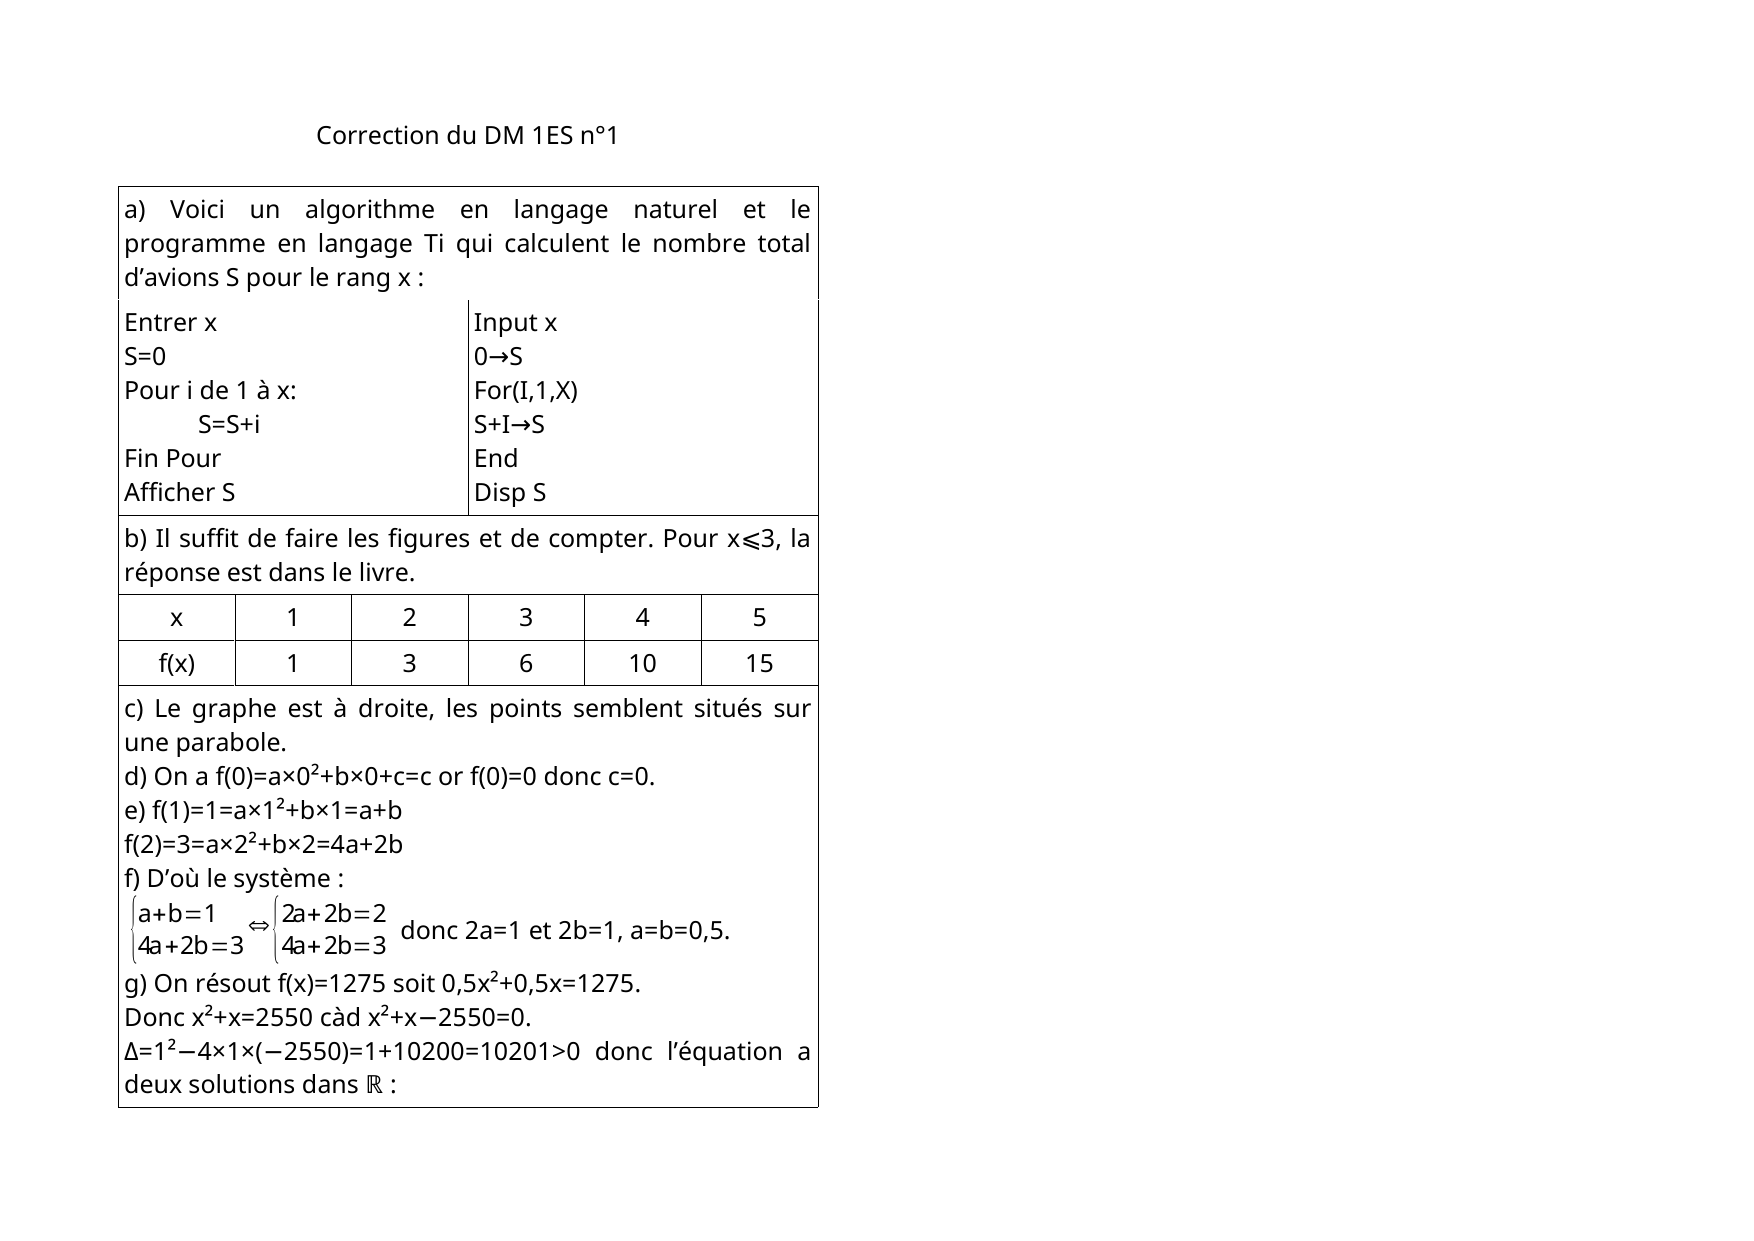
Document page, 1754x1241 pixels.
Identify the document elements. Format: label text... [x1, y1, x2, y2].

table_cell 15 [702, 641, 818, 685]
table_cell 3 [469, 595, 584, 640]
table_cell 3 [352, 641, 468, 685]
table_cell f(x) [119, 641, 234, 685]
table_cell 4 [585, 595, 701, 640]
table_cell Entrer x S=0 Pour i de 1 à x: S=S+i Fin Pour Afficher S [119, 300, 468, 515]
subtitle Correction du DM 1ES n°1 [118, 118, 818, 152]
table_cell b) Il suffit de faire les figures et de compter. Pour x⩽3, la réponse est dans le livre. [119, 516, 818, 594]
table_cell 6 [469, 641, 584, 685]
table_cell 10 [585, 641, 701, 685]
table_cell c) Le graphe est à droite, les points semblent situés sur une parabole. d) On a f(0)=a×0²+b×0+c=c or f(0)=0 donc c=0. e) f(1)=1=a×1²+b×1=a+b f(2)=3=a×2²+b×2=4a+2b f) D’où le système : donc 2a=1 et 2b=1, a=b=0,5. g) On résout f(x)=1275 soit 0,5x²+0,5x=1275. Donc x²+x=2550 càd x²+x−2550=0. Δ=1²−4×1×(−2550)=1+10200=10201>0 donc l’équation a deux solutions dans ℝ : [119, 686, 818, 1107]
table_cell Input x 0→S For(I,1,X) S+I→S End Disp S [469, 300, 818, 515]
table_cell x [119, 595, 234, 640]
table_cell 2 [352, 595, 468, 640]
table_header a) Voici un algorithme en langage naturel et le programme en langage Ti qui calculent le nombre total d’avions S pour le rang x : [119, 187, 818, 299]
table_cell 1 [236, 641, 351, 685]
table_cell 5 [702, 595, 818, 640]
table_cell 1 [236, 595, 351, 640]
